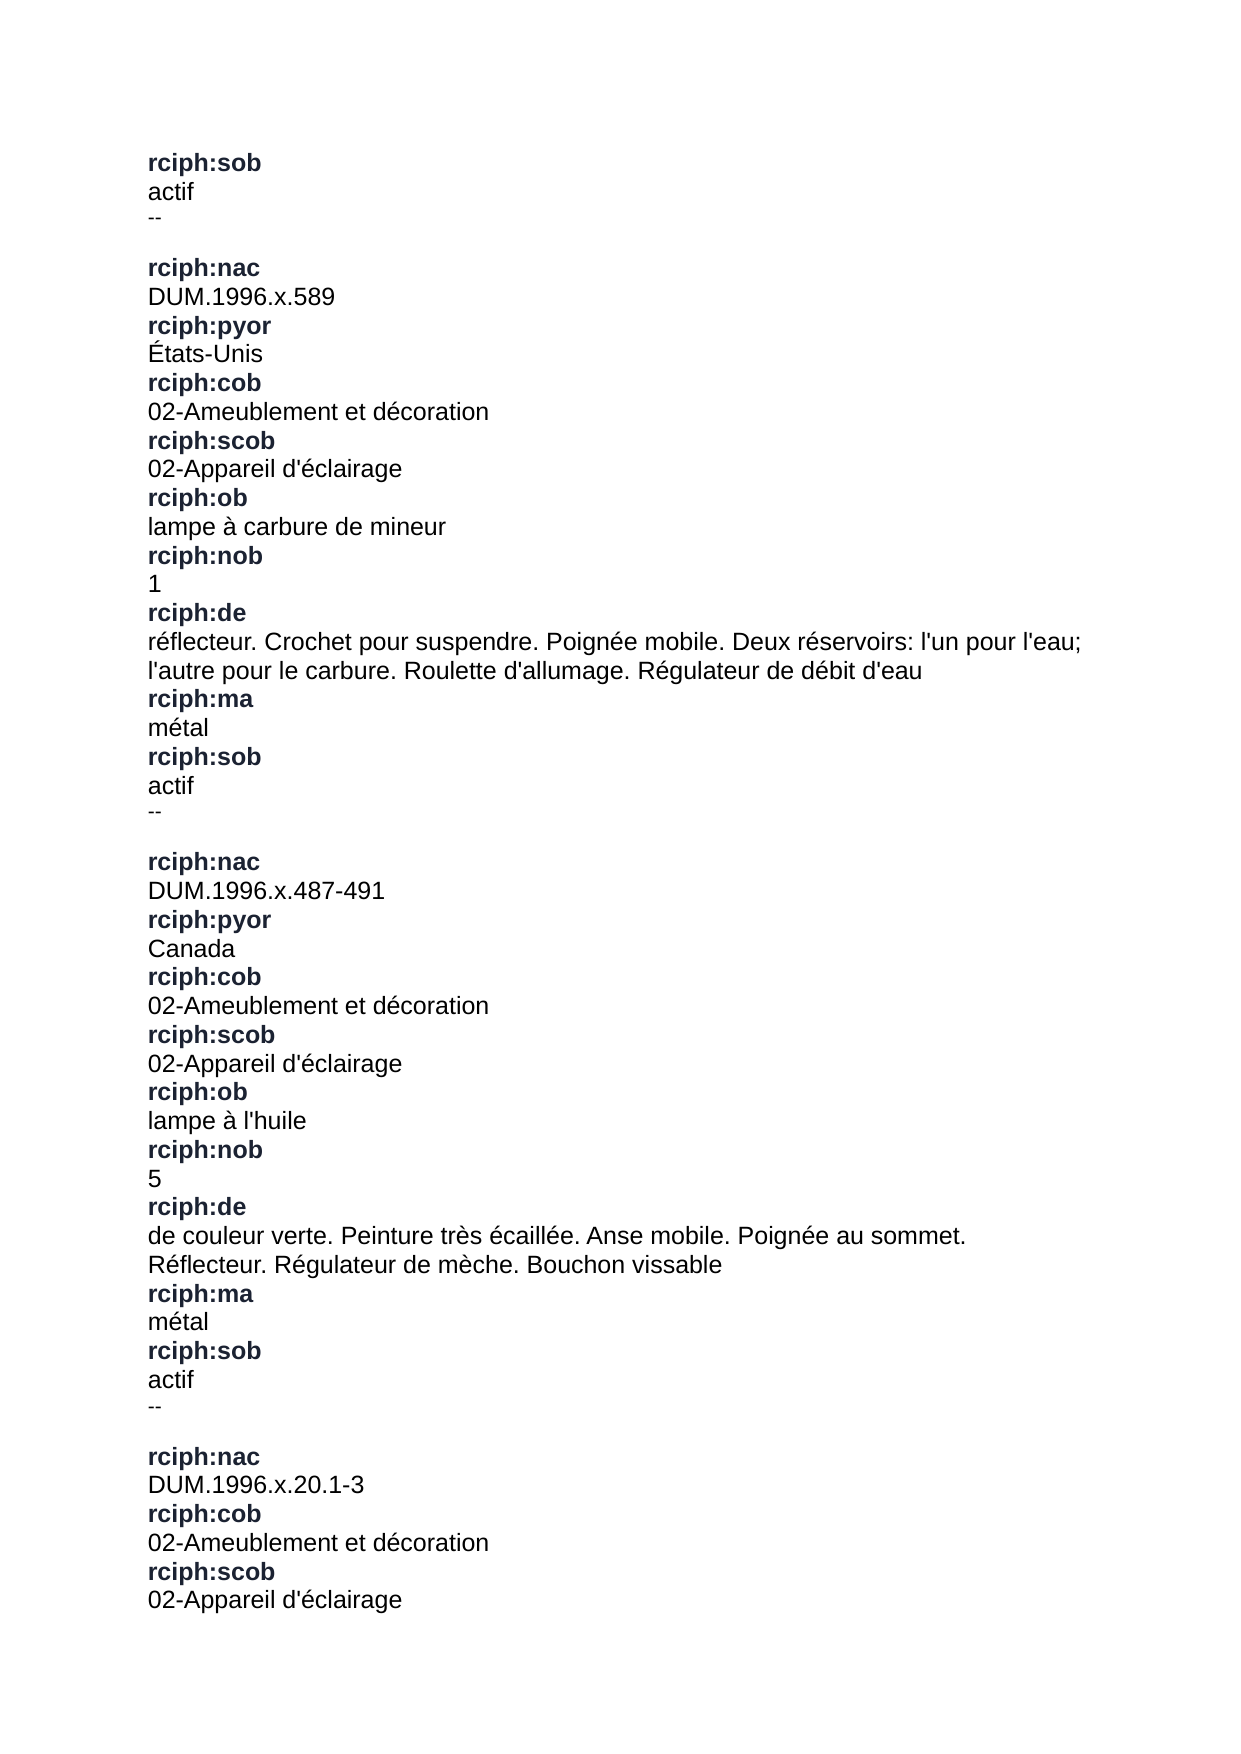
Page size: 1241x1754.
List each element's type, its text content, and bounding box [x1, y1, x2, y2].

text métal [148, 713, 1092, 742]
text 02-Appareil d'éclairage [148, 1048, 1092, 1077]
text 5 [148, 1163, 1092, 1192]
text réflecteur. Crochet pour suspendre. Poignée mobile. Deux réservoirs: l'un pour l'eau; l'autre pour le carbure. Roulette d'allumage. Régulateur de débit d'eau [148, 627, 1092, 684]
text rciph:pyor [148, 905, 1092, 933]
text rciph:ob [148, 483, 1092, 512]
text 1 [148, 569, 1092, 598]
text lampe à l'huile [148, 1106, 1092, 1135]
text rciph:pyor [148, 311, 1092, 339]
text rciph:cob [148, 962, 1092, 991]
text DUM.1996.x.487-491 [148, 876, 1092, 905]
text actif [148, 771, 1092, 799]
text rciph:nob [148, 541, 1092, 569]
text -- [148, 1393, 1092, 1417]
text rciph:de [148, 1192, 1092, 1221]
text -- [148, 799, 1092, 823]
text rciph:cob [148, 368, 1092, 397]
text États-Unis [148, 339, 1092, 368]
text 02-Ameublement et décoration [148, 397, 1092, 426]
text lampe à carbure de mineur [148, 512, 1092, 541]
text rciph:sob [148, 742, 1092, 771]
text rciph:sob [148, 1336, 1092, 1365]
text 02-Appareil d'éclairage [148, 454, 1092, 483]
text actif [148, 176, 1092, 205]
text rciph:ob [148, 1077, 1092, 1106]
text de couleur verte. Peinture très écaillée. Anse mobile. Poignée au sommet. Réflecteur. Régulateur de mèche. Bouchon vissable [148, 1221, 1092, 1278]
text rciph:ma [148, 1278, 1092, 1307]
text métal [148, 1307, 1092, 1336]
text rciph:nac [148, 253, 1092, 282]
text actif [148, 1365, 1092, 1393]
text rciph:nac [148, 1441, 1092, 1470]
text rciph:cob [148, 1499, 1092, 1528]
text rciph:de [148, 598, 1092, 627]
text 02-Ameublement et décoration [148, 1528, 1092, 1556]
text rciph:ma [148, 684, 1092, 713]
text -- [148, 205, 1092, 229]
text 02-Ameublement et décoration [148, 991, 1092, 1020]
text rciph:nac [148, 847, 1092, 876]
text DUM.1996.x.20.1-3 [148, 1470, 1092, 1499]
text rciph:scob [148, 426, 1092, 454]
text 02-Appareil d'éclairage [148, 1585, 1092, 1614]
text rciph:scob [148, 1020, 1092, 1048]
text rciph:nob [148, 1135, 1092, 1163]
text rciph:sob [148, 148, 1092, 176]
text Canada [148, 933, 1092, 962]
text DUM.1996.x.589 [148, 282, 1092, 311]
text rciph:scob [148, 1556, 1092, 1585]
